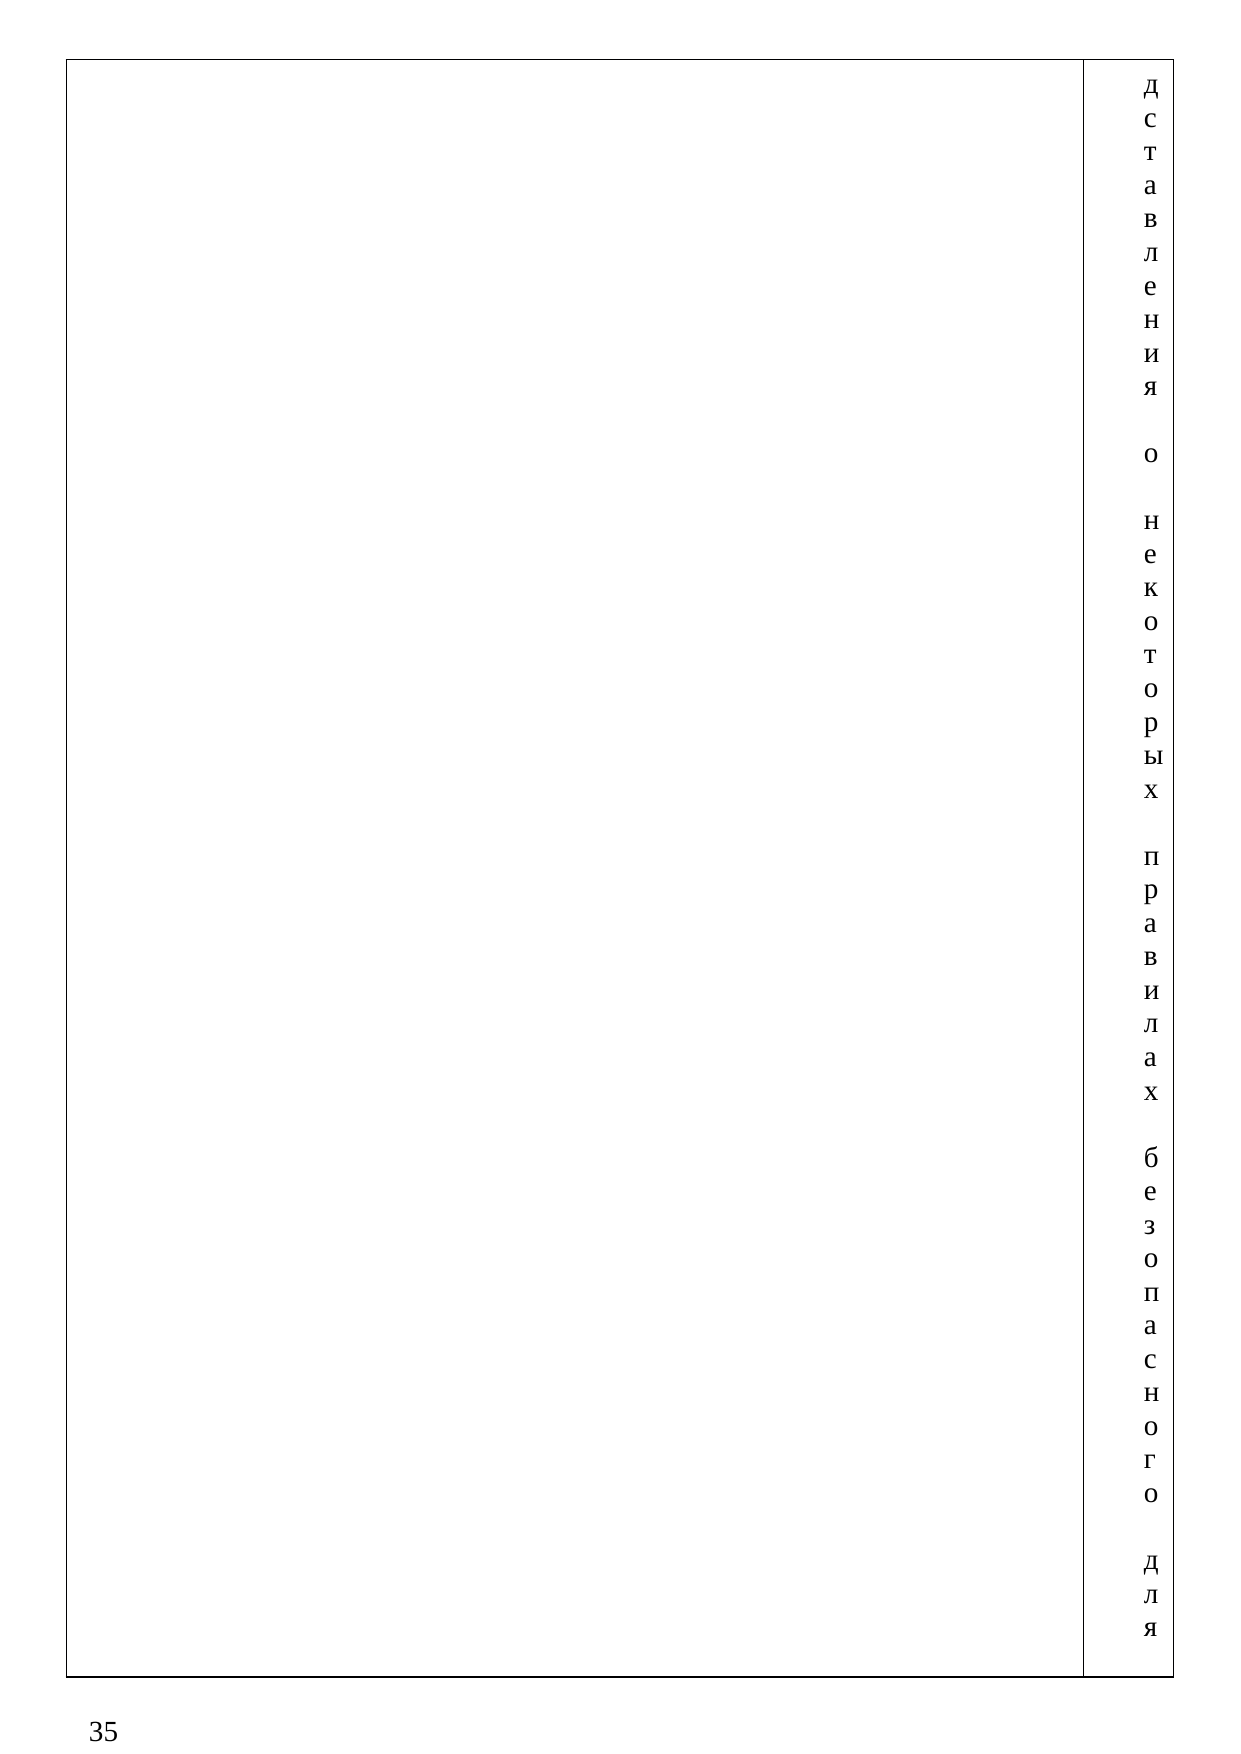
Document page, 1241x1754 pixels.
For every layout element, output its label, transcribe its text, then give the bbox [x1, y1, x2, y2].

table_cell [1066, 60, 1083, 1676]
table_cell дставления о некоторых правилах безопасного для [1084, 60, 1173, 1676]
table_cell [67, 60, 1066, 1676]
